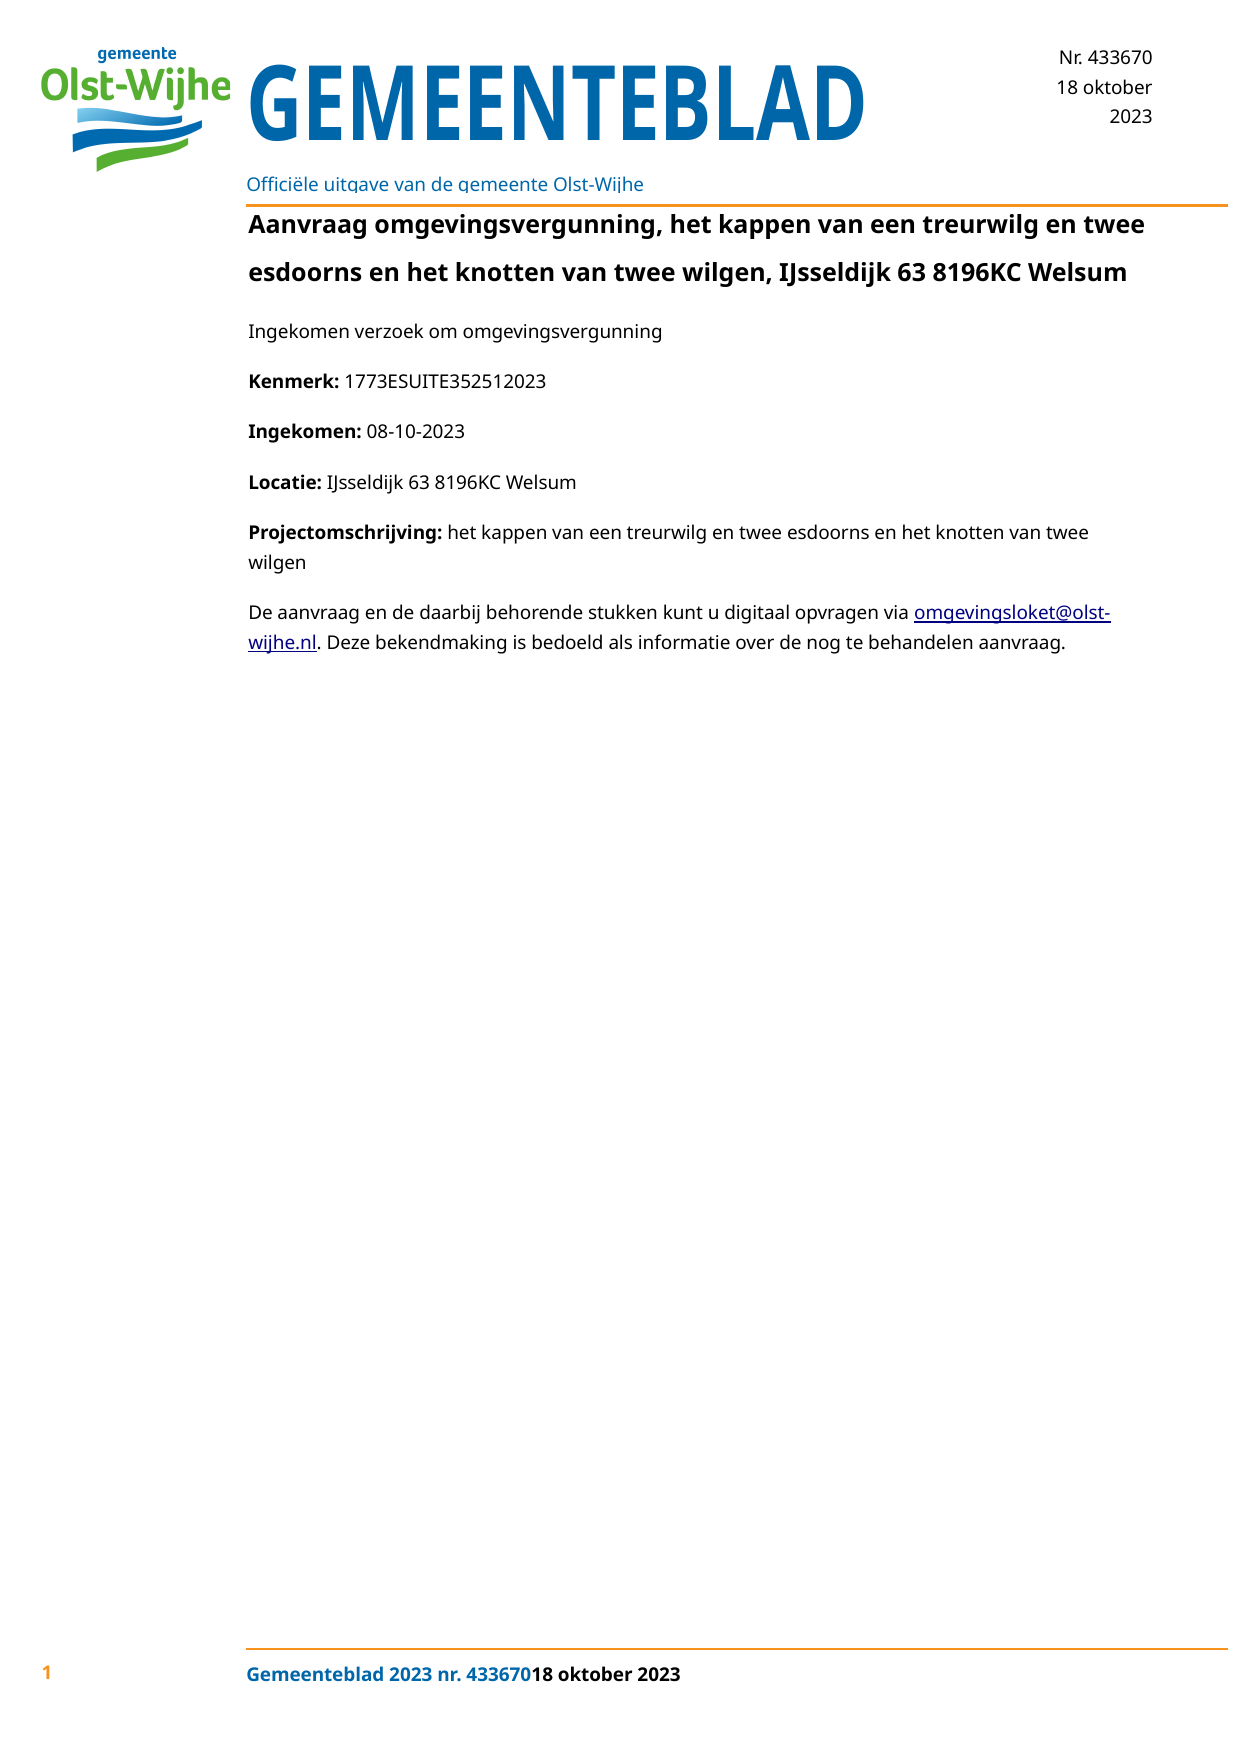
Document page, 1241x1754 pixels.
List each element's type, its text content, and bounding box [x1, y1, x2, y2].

text Ingekomen verzoek om omgevingsvergunning [248, 318, 1152, 344]
text Projectomschrijving: het kappen van een treurwilg en twee esdoorns en het knotten van twee wilgen [248, 519, 1152, 575]
text De aanvraag en de daarbij behorende stukken kunt u digitaal opvragen via omgevingsloket@olst-wijhe.nl. Deze bekendmaking is bedoeld als informatie over de nog te behandelen aanvraag. [248, 599, 1152, 655]
text Ingekomen: 08-10-2023 [248, 419, 1152, 444]
picture [41, 47, 231, 172]
text Aanvraag omgevingsvergunning, het kappen van een treurwilg en twee esdoorns en het knotten van twee wilgen, IJsseldijk 63 8196KC Welsum [248, 207, 1152, 288]
text Locatie: IJsseldijk 63 8196KC Welsum [248, 469, 1152, 495]
text Kenmerk: 1773ESUITE352512023 [248, 368, 1152, 394]
